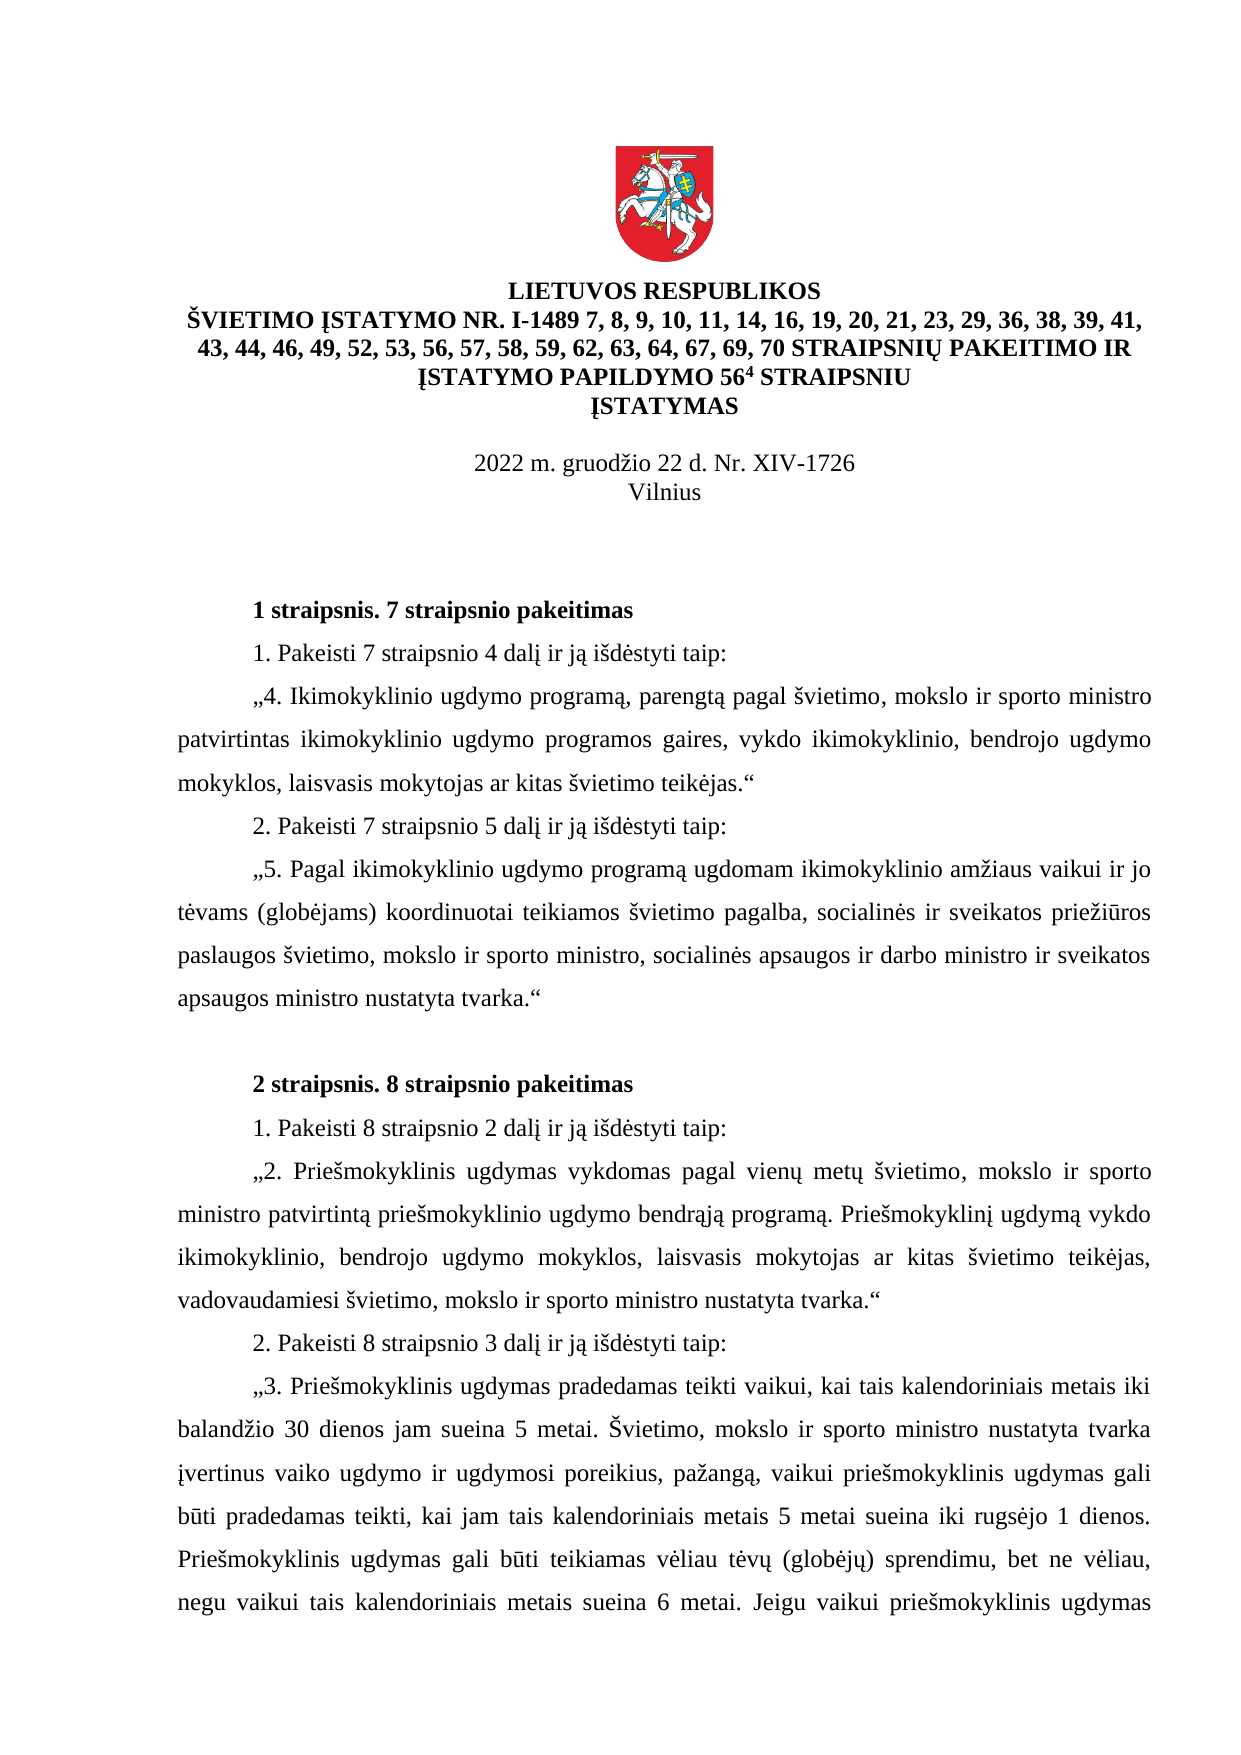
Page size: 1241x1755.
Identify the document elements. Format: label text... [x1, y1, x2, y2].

text 1. Pakeisti 7 straipsnio 4 dalį ir ją išdėstyti taip: [177, 638, 1152, 667]
text „3. Priešmokyklinis ugdymas pradedamas teikti vaikui, kai tais kalendoriniais metais iki balandžio 30 dienos jam sueina 5 metai. Švietimo, mokslo ir sporto ministro nustatyta tvarka įvertinus vaiko ugdymo ir ugdymosi poreikius, pažangą, vaikui priešmokyklinis ugdymas gali būti pradedamas teikti, kai jam tais kalendoriniais metais 5 metai sueina iki rugsėjo 1 dienos. Priešmokyklinis ugdymas gali būti teikiamas vėliau tėvų (globėjų) sprendimu, bet ne vėliau, negu vaikui tais kalendoriniais metais sueina 6 metai. Jeigu vaikui priešmokyklinis ugdymas [177, 1371, 1152, 1616]
text 2. Pakeisti 8 straipsnio 3 dalį ir ją išdėstyti taip: [177, 1328, 1152, 1357]
text Vilnius [177, 477, 1152, 506]
text „2. Priešmokyklinis ugdymas vykdomas pagal vienų metų švietimo, mokslo ir sporto ministro patvirtintą priešmokyklinio ugdymo bendrąją programą. Priešmokyklinį ugdymą vykdo ikimokyklinio, bendrojo ugdymo mokyklos, laisvasis mokytojas ar kitas švietimo teikėjas, vadovaudamiesi švietimo, mokslo ir sporto ministro nustatyta tvarka.“ [177, 1156, 1152, 1314]
text 1. Pakeisti 8 straipsnio 2 dalį ir ją išdėstyti taip: [177, 1113, 1152, 1141]
text 1 straipsnis. 7 straipsnio pakeitimas [177, 595, 1152, 624]
text ĮSTATYMAS [177, 391, 1152, 420]
text „4. Ikimokyklinio ugdymo programą, parengtą pagal švietimo, mokslo ir sporto ministro patvirtintas ikimokyklinio ugdymo programos gaires, vykdo ikimokyklinio, bendrojo ugdymo mokyklos, laisvasis mokytojas ar kitas švietimo teikėjas.“ [177, 681, 1152, 796]
text 2022 m. gruodžio 22 d. Nr. XIV-1726 [177, 448, 1152, 477]
text „5. Pagal ikimokyklinio ugdymo programą ugdomam ikimokyklinio amžiaus vaikui ir jo tėvams (globėjams) koordinuotai teikiamos švietimo pagalba, socialinės ir sveikatos priežiūros paslaugos švietimo, mokslo ir sporto ministro, socialinės apsaugos ir darbo ministro ir sveikatos apsaugos ministro nustatyta tvarka.“ [177, 854, 1152, 1012]
text ŠVIETIMO ĮSTATYMO NR. I-1489 7, 8, 9, 10, 11, 14, 16, 19, 20, 21, 23, 29, 36, 38, 39, 41, 43, 44, 46, 49, 52, 53, 56, 57, 58, 59, 62, 63, 64, 67, 69, 70 STRAIPSNIŲ PAKEITIMO IR ĮSTATYMO PAPILDYMO 564 STRAIPSNIU [177, 305, 1152, 391]
text LIETUVOS RESPUBLIKOS [177, 276, 1152, 305]
text 2 straipsnis. 8 straipsnio pakeitimas [177, 1069, 1152, 1098]
text 2. Pakeisti 7 straipsnio 5 dalį ir ją išdėstyti taip: [177, 811, 1152, 839]
